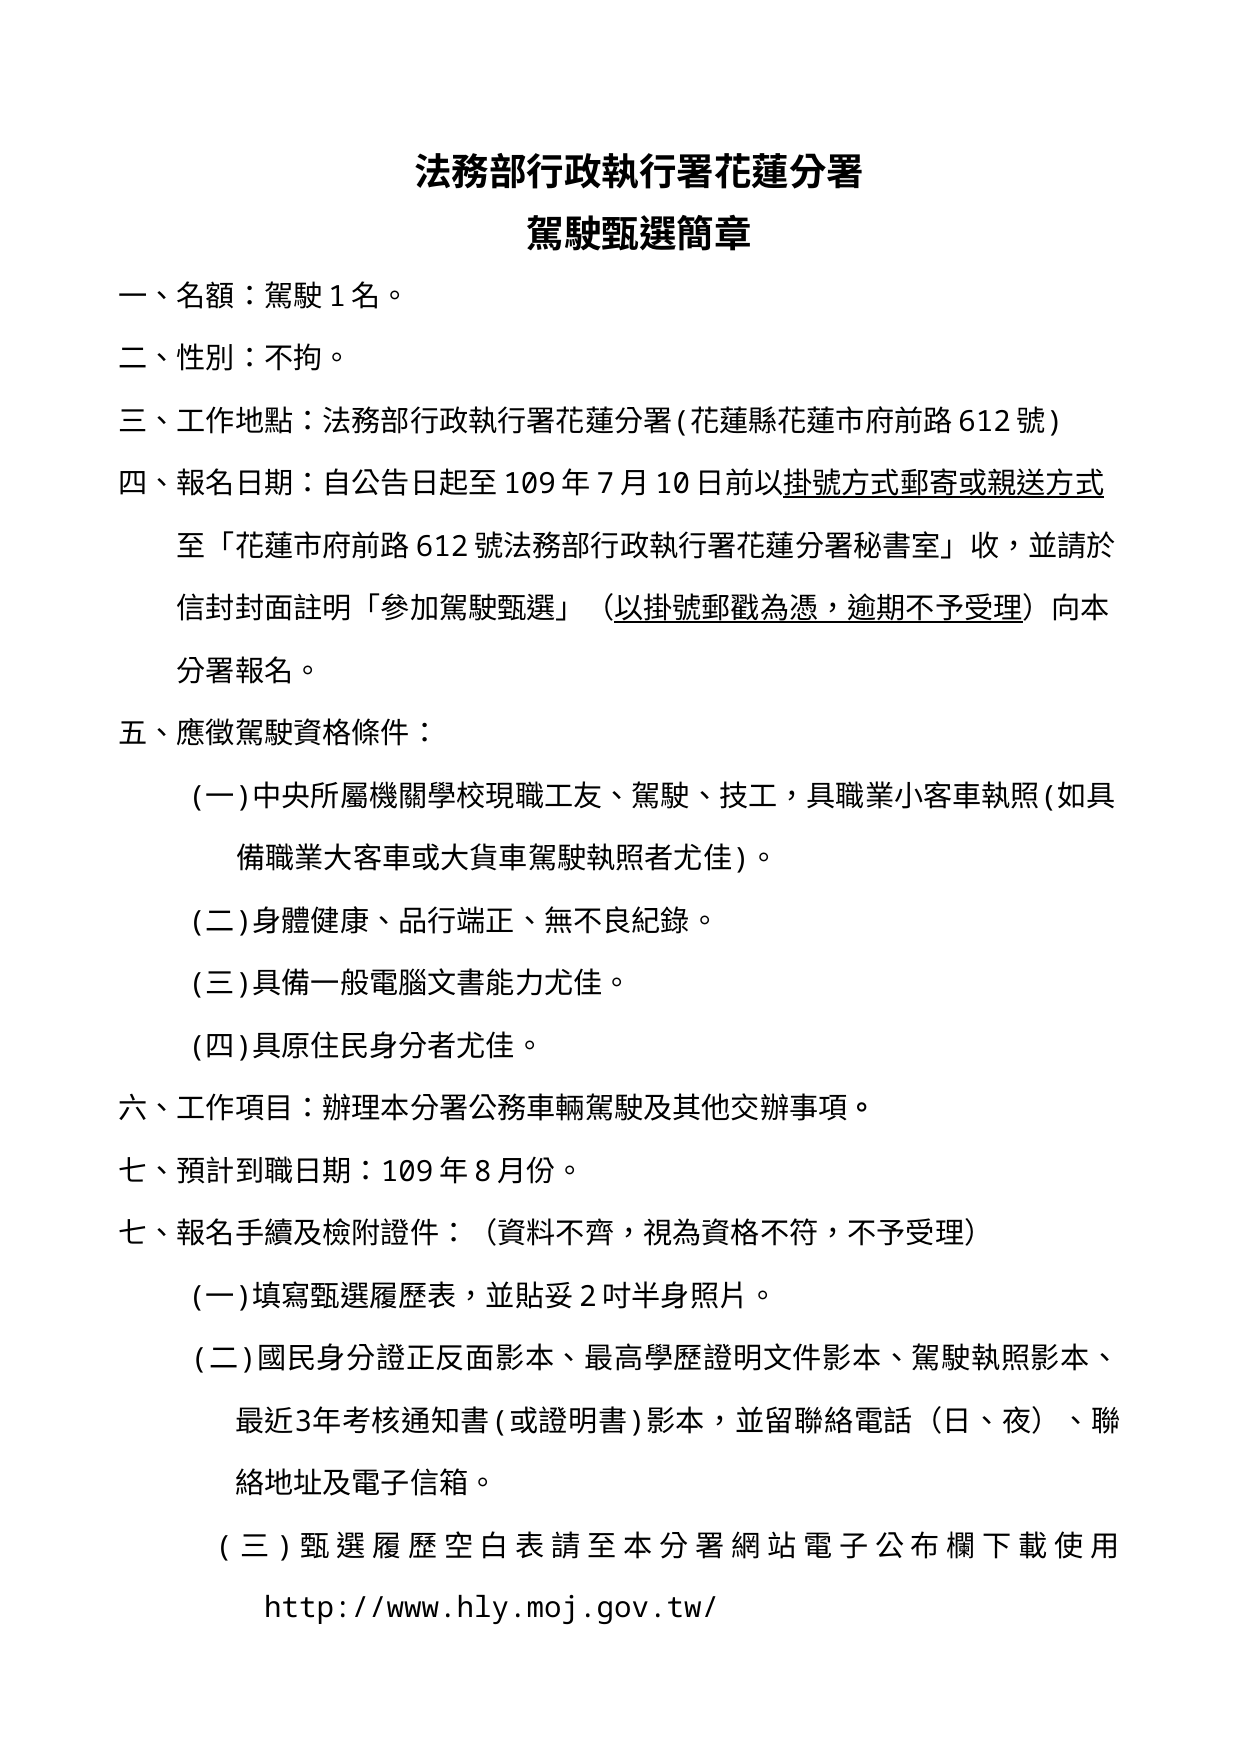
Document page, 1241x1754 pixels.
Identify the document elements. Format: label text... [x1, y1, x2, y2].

text 七、報名手續及檢附證件：（資料不齊，視為資格不符，不予受理） [118, 1189, 1122, 1252]
text 二、性別：不拘。 [118, 314, 1122, 377]
text 一、名額：駕駛1名。 [118, 252, 1122, 314]
text (三)甄選履歷空白表請至本分署網站電子公布欄下載使用 http://www.hly.moj.gov.tw/ [118, 1502, 1122, 1627]
text (四)具原住民身分者尤佳。 [118, 1002, 1122, 1064]
text (三)具備一般電腦文書能力尤佳。 [118, 939, 1122, 1002]
text (二)身體健康、品行端正、無不良紀錄。 [118, 877, 1122, 939]
text (一)中央所屬機關學校現職工友、駕駛、技工，具職業小客車執照(如具備職業大客車或大貨車駕駛執照者尤佳)。 [118, 752, 1122, 877]
text 五、應徵駕駛資格條件： [118, 689, 1122, 752]
text 四、報名日期：自公告日起至109年7月10日前以掛號方式郵寄或親送方式至「花蓮市府前路612號法務部行政執行署花蓮分署秘書室」收，並請於信封封面註明「參加駕駛甄選」（以掛號郵戳為憑，逾期不予受理）向本分署報名。 [118, 439, 1122, 689]
text 法務部行政執行署花蓮分署 [118, 127, 1122, 189]
text 三、工作地點：法務部行政執行署花蓮分署(花蓮縣花蓮市府前路612號) [118, 377, 1122, 439]
text (二)國民身分證正反面影本、最高學歷證明文件影本、駕駛執照影本、最近3年考核通知書(或證明書)影本，並留聯絡電話（日、夜）、聯絡地址及電子信箱。 [118, 1314, 1122, 1502]
text 七、預計到職日期：109年8月份。 [118, 1127, 1122, 1189]
text (一)填寫甄選履歷表，並貼妥2吋半身照片。 [118, 1252, 1122, 1314]
text 駕駛甄選簡章 [118, 189, 1122, 252]
text 六、工作項目：辦理本分署公務車輛駕駛及其他交辦事項。 [118, 1064, 1122, 1127]
